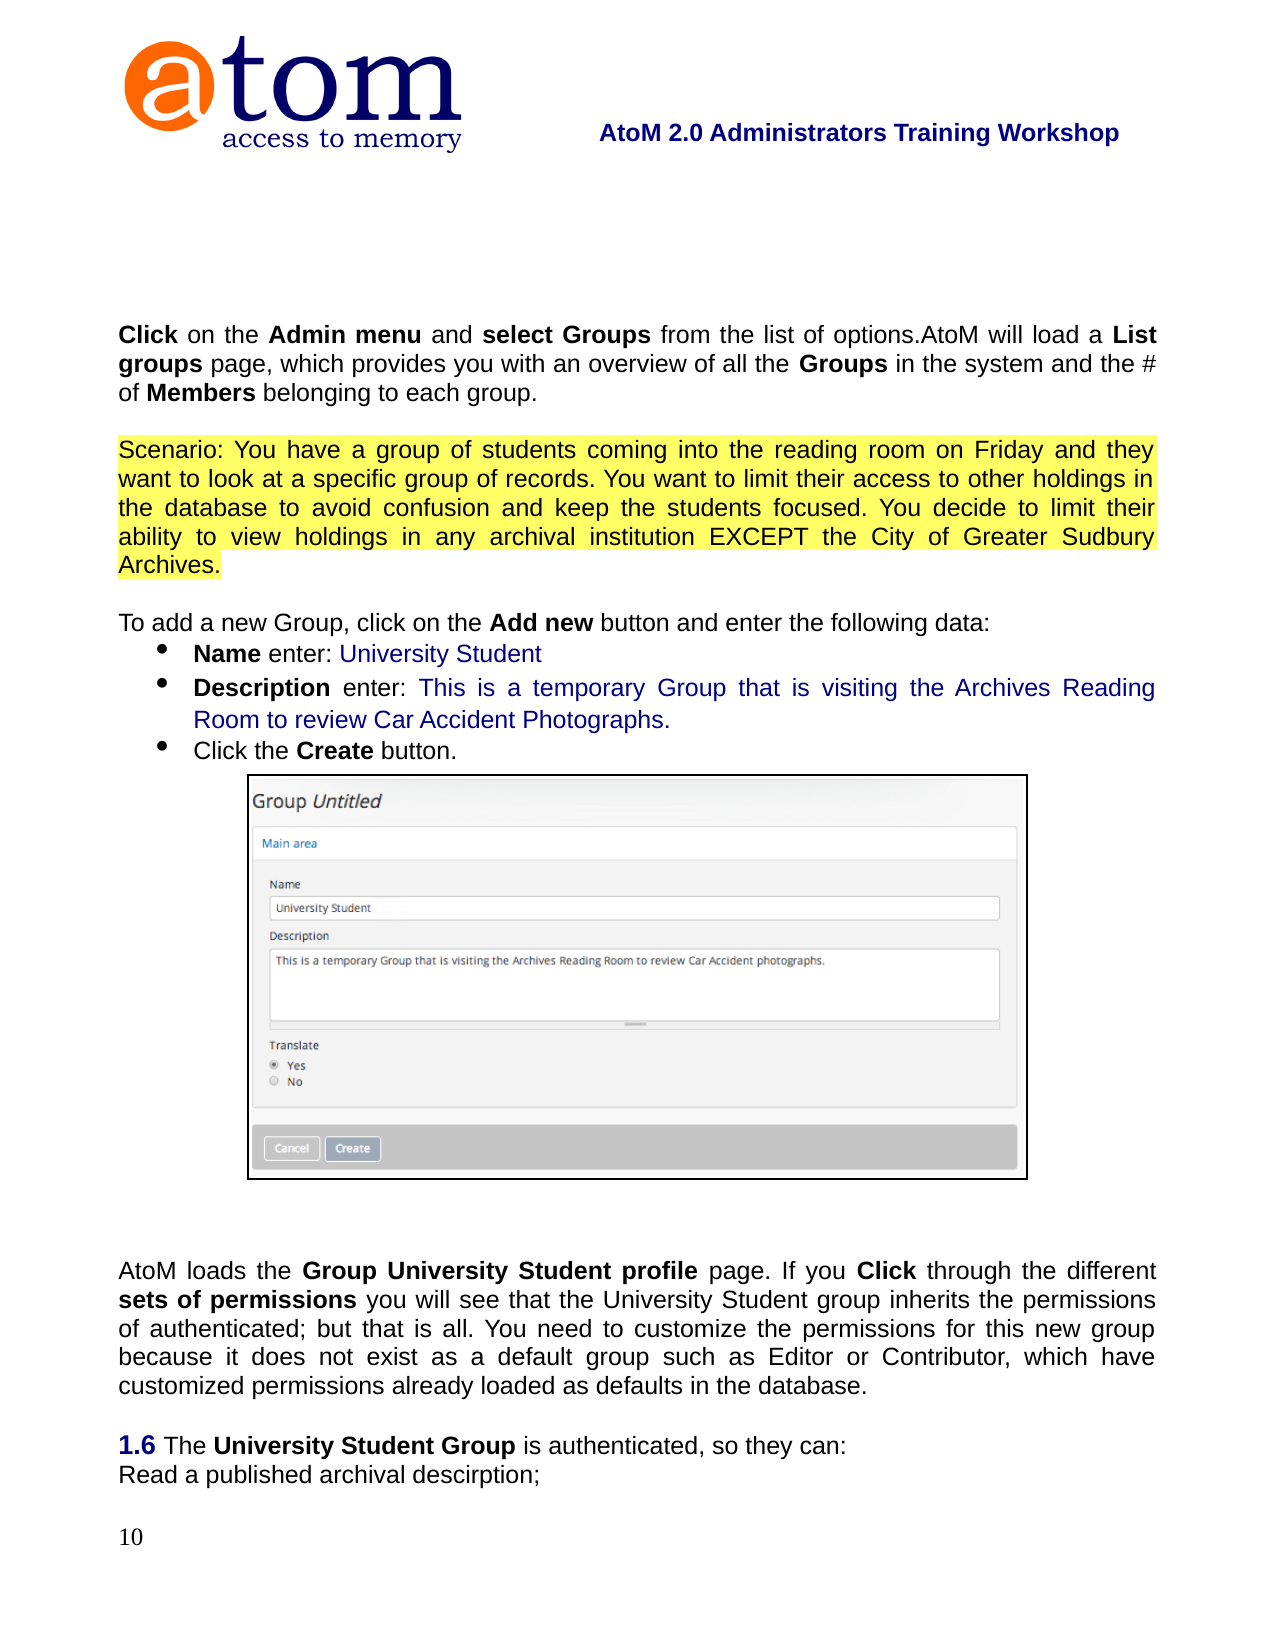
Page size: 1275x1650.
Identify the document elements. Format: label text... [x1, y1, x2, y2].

list Click the Create button. [156, 733, 1157, 767]
text Read a published archival descirption; [118, 1460, 1157, 1489]
text Scenario: You have a group of students coming into the reading room on Friday and they want to look at a specific group of records. You want to limit their access to other holdings in the database to avoid confusion and keep the students focused. You decide to limit their ability to view holdings in any archival institution EXCEPT the City of Greater Sudbury Archives. [118, 435, 1157, 579]
text Click on the Admin menu and select Groups from the list of options.AtoM will load a List groups page, which provides you with an overview of all the Groups in the system and the # of Members belonging to each group. [118, 320, 1157, 406]
text AtoM loads the Group University Student profile page. If you Click through the different sets of permissions you will see that the University Student group inherits the permissions of authenticated; but that is all. You need to customize the permissions for this new group because it does not exist as a default group such as Editor or Contributor, which have customized permissions already loaded as defaults in the database. [118, 1256, 1157, 1400]
picture [251, 779, 1024, 1176]
text 1.6 The University Student Group is authenticated, so they can: [118, 1429, 1157, 1460]
text To add a new Group, click on the Add new button and enter the following data: [118, 608, 1157, 636]
list Description enter: This is a temporary Group that is visiting the Archives Reading Room to review Car Accident Photographs. [156, 671, 1157, 733]
list Name enter: University Student [156, 636, 1157, 671]
picture [124, 36, 462, 153]
